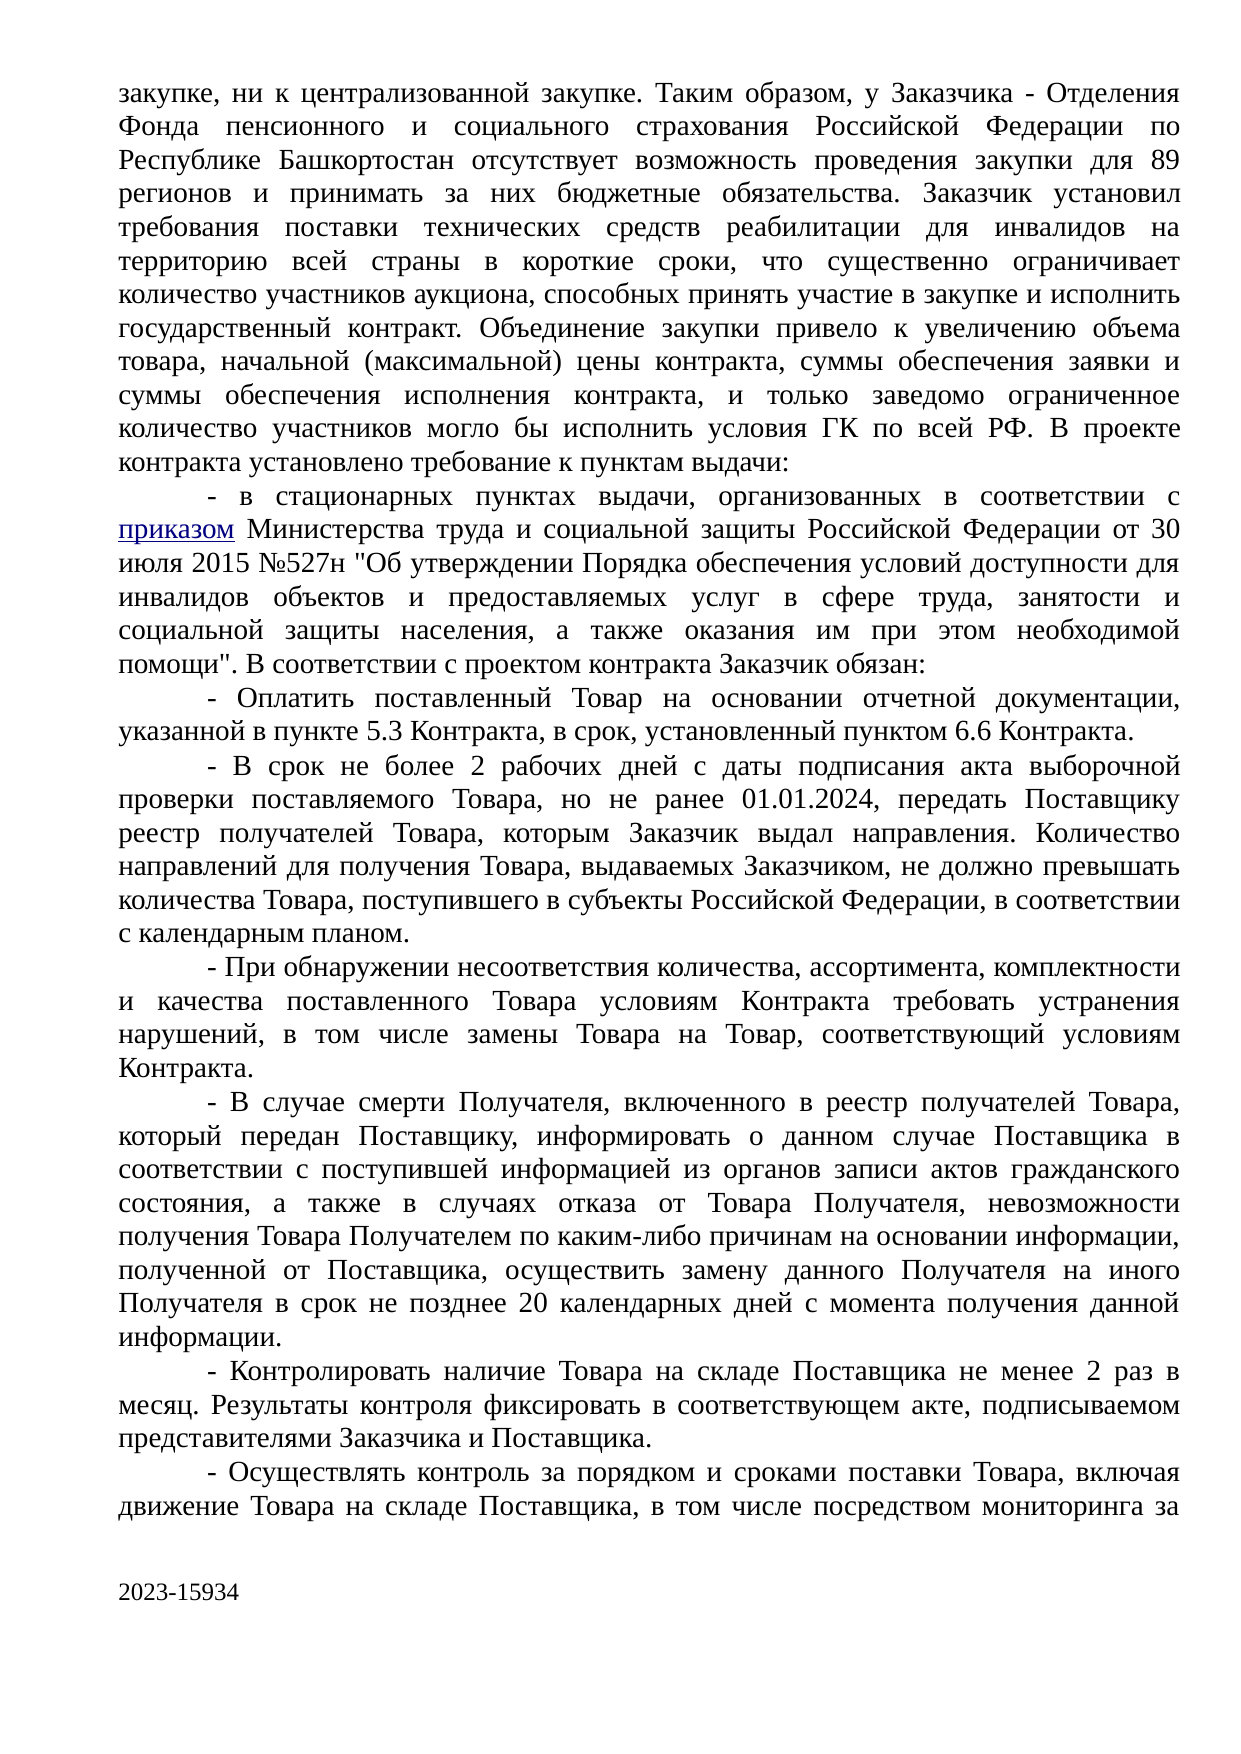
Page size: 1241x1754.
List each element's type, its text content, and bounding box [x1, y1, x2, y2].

text - В случае смерти Получателя, включенного в реестр получателей Товара, который передан Поставщику, информировать о данном случае Поставщика в соответствии с поступившей информацией из органов записи актов гражданского состояния, а также в случаях отказа от Товара Получателя, невозможности получения Товара Получателем по каким-либо причинам на основании информации, полученной от Поставщика, осуществить замену данного Получателя на иного Получателя в срок не позднее 20 календарных дней с момента получения данной информации. [118, 1084, 1181, 1353]
text - Осуществлять контроль за порядком и сроками поставки Товара, включая движение Товара на складе Поставщика, в том числе посредством мониторинга за [118, 1454, 1181, 1522]
text - В срок не более 2 рабочих дней с даты подписания акта выборочной проверки поставляемого Товара, но не ранее 01.01.2024, передать Поставщику реестр получателей Товара, которым Заказчик выдал направления. Количество направлений для получения Товара, выдаваемых Заказчиком, не должно превышать количества Товара, поступившего в субъекты Российской Федерации, в соответствии с календарным планом. [118, 748, 1181, 949]
text закупке, ни к централизованной закупке. Таким образом, у Заказчика - Отделения Фонда пенсионного и социального страхования Российской Федерации по Республике Башкортостан отсутствует возможность проведения закупки для 89 регионов и принимать за них бюджетные обязательства. Заказчик установил требования поставки технических средств реабилитации для инвалидов на территорию всей страны в короткие сроки, что существенно ограничивает количество участников аукциона, способных принять участие в закупке и исполнить государственный контракт. Объединение закупки привело к увеличению объема товара, начальной (максимальной) цены контракта, суммы обеспечения заявки и суммы обеспечения исполнения контракта, и только заведомо ограниченное количество участников могло бы исполнить условия ГК по всей РФ. В проекте контракта установлено требование к пунктам выдачи: [118, 75, 1181, 477]
text - Оплатить поставленный Товар на основании отчетной документации, указанной в пункте 5.3 Контракта, в срок, установленный пунктом 6.6 Контракта. [118, 680, 1181, 747]
text - При обнаружении несоответствия количества, ассортимента, комплектности и качества поставленного Товара условиям Контракта требовать устранения нарушений, в том числе замены Товара на Товар, соответствующий условиям Контракта. [118, 949, 1181, 1084]
text - в стационарных пунктах выдачи, организованных в соответствии с приказом Министерства труда и социальной защиты Российской Федерации от 30 июля 2015 №527н "Об утверждении Порядка обеспечения условий доступности для инвалидов объектов и предоставляемых услуг в сфере труда, занятости и социальной защиты населения, а также оказания им при этом необходимой помощи". В соответствии с проектом контракта Заказчик обязан: [118, 478, 1181, 679]
text - Контролировать наличие Товара на складе Поставщика не менее 2 раз в месяц. Результаты контроля фиксировать в соответствующем акте, подписываемом представителями Заказчика и Поставщика. [118, 1353, 1181, 1454]
